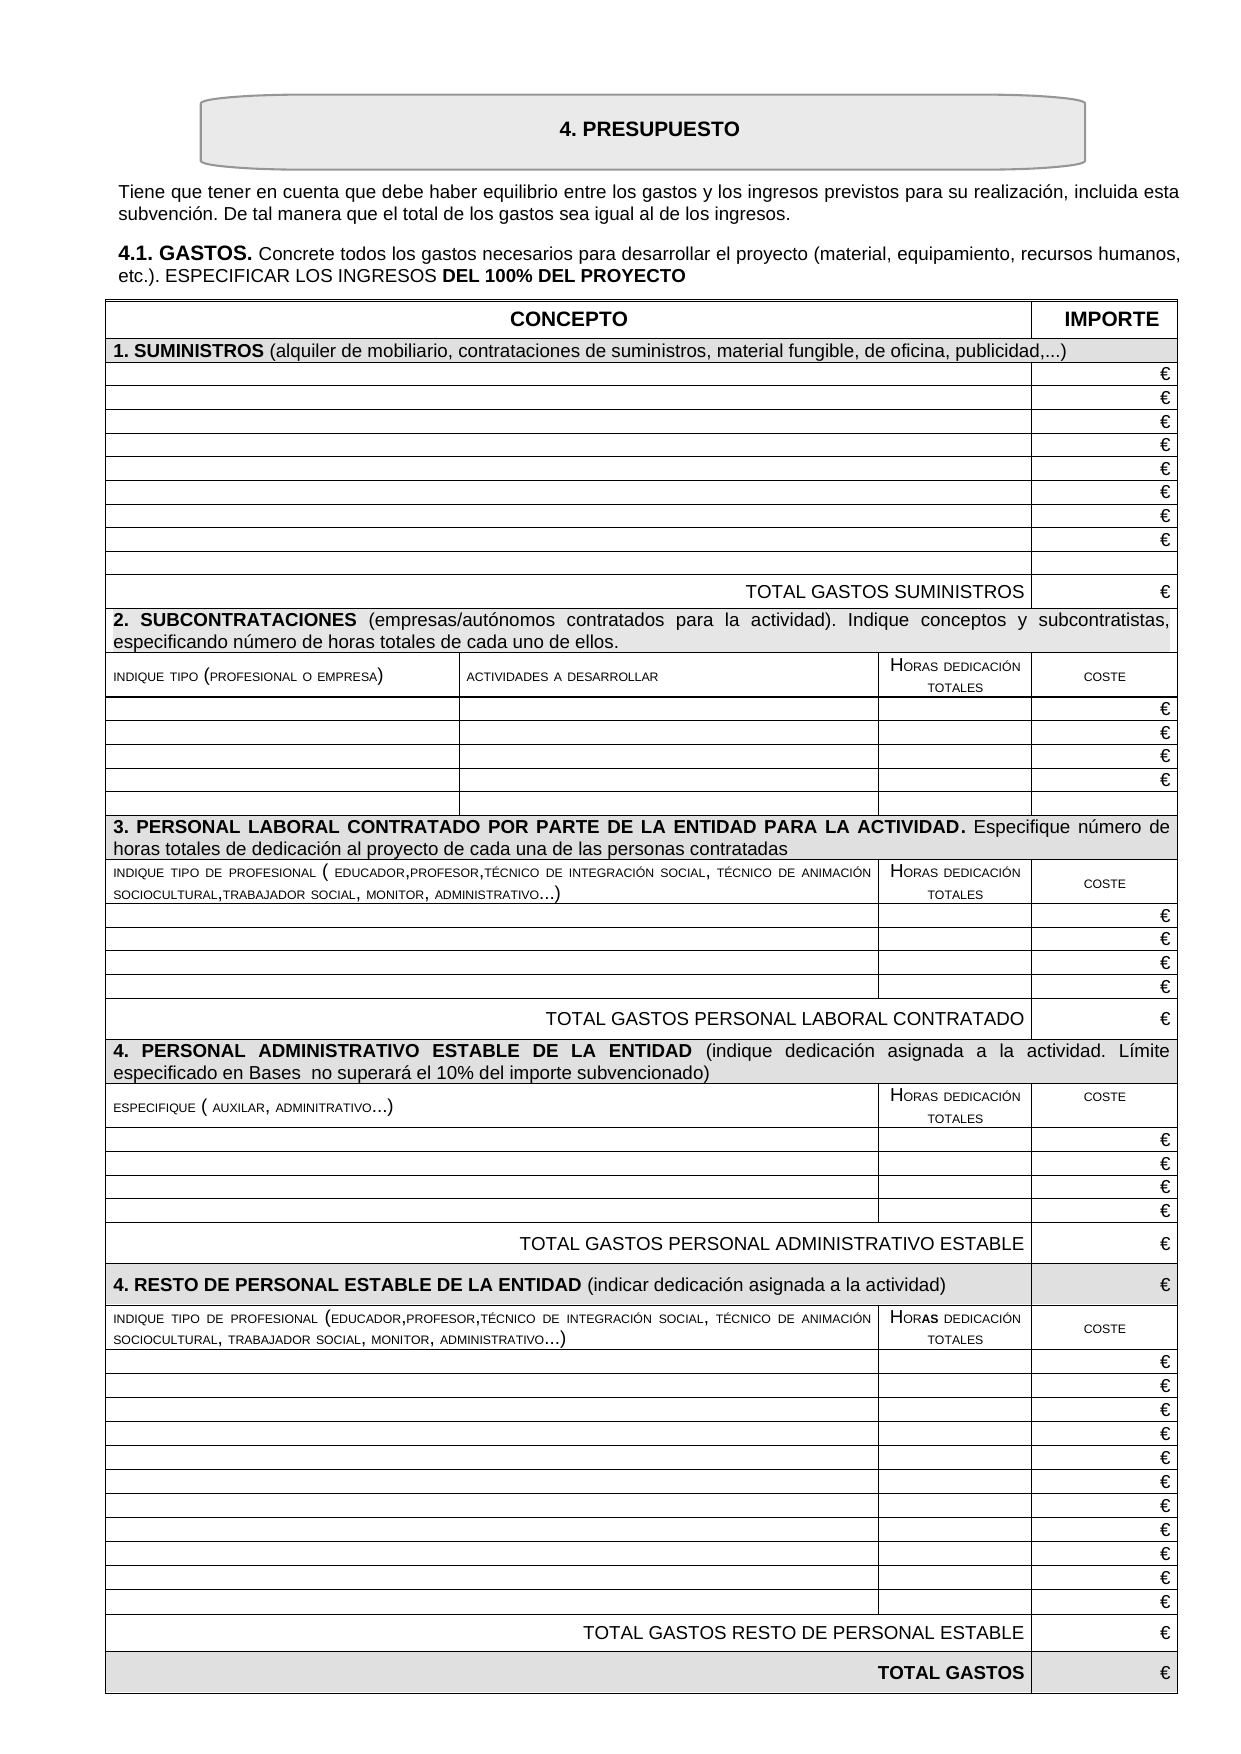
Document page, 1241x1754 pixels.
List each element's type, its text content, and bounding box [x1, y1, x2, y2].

table_cell [879, 745, 1031, 767]
table_cell [460, 769, 878, 791]
table_cell [879, 1398, 1031, 1421]
table_cell [106, 975, 878, 998]
table_cell [879, 1470, 1031, 1493]
table_header CONCEPTO [106, 302, 1031, 338]
table_cell € [1032, 1128, 1177, 1151]
table_cell [106, 552, 1031, 574]
table_cell [460, 745, 878, 767]
table_cell Horas dedicación totales [879, 1084, 1031, 1127]
table_cell TOTAL GASTOS [106, 1652, 1031, 1692]
table_cell € [1032, 1566, 1177, 1589]
table_cell 4. RESTO DE PERSONAL ESTABLE DE LA ENTIDAD (indicar dedicación asignada a la actividad) [106, 1264, 1031, 1304]
table_cell [879, 1199, 1031, 1222]
table_cell [106, 1176, 878, 1198]
table_cell [106, 363, 1031, 385]
text 4. PRESUPUESTO [1087, 116, 1181, 140]
table_cell € [1032, 505, 1177, 527]
table_cell [106, 721, 459, 744]
table_cell € [1032, 975, 1177, 998]
table_header IMPORTE [1032, 302, 1177, 338]
table_cell TOTAL GASTOS SUMINISTROS [106, 575, 1031, 608]
table_cell € [1032, 1652, 1177, 1692]
table_cell [879, 1128, 1031, 1151]
table_cell [460, 792, 878, 815]
text Tiene que tener en cuenta que debe haber equilibrio entre los gastos y los ingresos previstos para su realización, incluida esta subvención. De tal manera que el total de los gastos sea igual al de los ingresos. [118, 181, 1181, 224]
table_cell € [1032, 457, 1177, 480]
table_cell indique tipo de profesional ( educador,profesor,técnico de integración social, técnico de animación sociocultural,trabajador social, monitor, administrativo...) [106, 860, 878, 903]
table_cell € [1032, 1446, 1177, 1469]
table_cell [106, 1350, 878, 1373]
table_cell [106, 1566, 878, 1589]
table_cell € [1032, 1398, 1177, 1421]
table_cell € [1032, 1223, 1177, 1263]
table_cell [879, 1446, 1031, 1469]
table_cell € [1032, 410, 1177, 432]
table_cell € [1032, 481, 1177, 503]
table_cell € [1032, 721, 1177, 744]
table_cell [1032, 552, 1177, 574]
table_cell [879, 698, 1031, 720]
table_cell € [1032, 1176, 1177, 1198]
table_cell € [1032, 1615, 1177, 1651]
table_cell coste [1032, 653, 1177, 696]
table_cell € [1032, 1518, 1177, 1541]
table_cell € [1032, 575, 1177, 608]
table_cell € [1032, 434, 1177, 456]
table_cell [879, 1494, 1031, 1517]
table_cell € [1032, 1590, 1177, 1613]
table_cell [879, 1422, 1031, 1445]
table_cell [1032, 792, 1177, 815]
table_cell € [1032, 1264, 1177, 1304]
table_cell € [1032, 1542, 1177, 1565]
table_cell [106, 769, 459, 791]
table_cell TOTAL GASTOS PERSONAL LABORAL CONTRATADO [106, 999, 1031, 1039]
table_cell [879, 1176, 1031, 1198]
table_cell [106, 928, 878, 950]
table_cell coste [1032, 1084, 1177, 1127]
table_cell [879, 769, 1031, 791]
table_cell [460, 721, 878, 744]
table_cell € [1032, 363, 1177, 385]
table_cell [879, 928, 1031, 950]
table_cell [106, 481, 1031, 503]
table_cell [106, 1398, 878, 1421]
table_cell indique tipo (profesional o empresa) [106, 653, 459, 696]
table_cell [106, 904, 878, 927]
table_cell indique tipo de profesional (educador,profesor,técnico de integración social, técnico de animación sociocultural, trabajador social, monitor, administrativo...) [106, 1306, 878, 1349]
table_cell [879, 904, 1031, 927]
table_cell [106, 434, 1031, 456]
table_cell [106, 1422, 878, 1445]
table_cell € [1032, 999, 1177, 1039]
table_cell [106, 457, 1031, 480]
table_cell [106, 792, 459, 815]
table_cell € [1032, 1422, 1177, 1445]
table_cell [879, 1350, 1031, 1373]
table_cell € [1032, 928, 1177, 950]
table_cell actividades a desarrollar [460, 653, 878, 696]
table_cell [879, 792, 1031, 815]
table_cell [106, 745, 459, 767]
table_cell [106, 386, 1031, 409]
table_cell [879, 1542, 1031, 1565]
table_cell 3. PERSONAL LABORAL CONTRATADO POR PARTE DE LA ENTIDAD PARA LA ACTIVIDAD. Especifique número de horas totales de dedicación al proyecto de cada una de las personas contratadas [106, 816, 1177, 859]
table_cell [106, 1152, 878, 1174]
table_cell € [1032, 386, 1177, 409]
table_cell [879, 721, 1031, 744]
table_cell [106, 1374, 878, 1397]
table_cell [106, 1446, 878, 1469]
table_cell TOTAL GASTOS PERSONAL ADMINISTRATIVO ESTABLE [106, 1223, 1031, 1263]
table_cell € [1032, 1350, 1177, 1373]
table_cell [879, 1566, 1031, 1589]
table_cell [106, 1199, 878, 1222]
text 4.1. GASTOS. Concrete todos los gastos necesarios para desarrollar el proyecto (material, equipamiento, recursos humanos, etc.). ESPECIFICAR LOS INGRESOS DEL 100% DEL PROYECTO [118, 241, 1181, 286]
table_cell € [1032, 1152, 1177, 1174]
table_cell € [1032, 528, 1177, 551]
table_cell Horas dedicación totales [879, 860, 1031, 903]
text 4. PRESUPUESTO [118, 116, 199, 140]
table_cell [106, 951, 878, 974]
table_cell € [1032, 698, 1177, 720]
table_cell [106, 1518, 878, 1541]
table_cell TOTAL GASTOS RESTO DE PERSONAL ESTABLE [106, 1615, 1031, 1651]
table_cell [106, 528, 1031, 551]
table_cell [106, 1590, 878, 1613]
table_cell [879, 1152, 1031, 1174]
table_cell [106, 1494, 878, 1517]
table_cell [460, 698, 878, 720]
table_cell € [1032, 1199, 1177, 1222]
table_cell 4. PERSONAL ADMINISTRATIVO ESTABLE DE LA ENTIDAD (indique dedicación asignada a la actividad. Límite especificado en Bases no superará el 10% del importe subvencionado) [106, 1040, 1177, 1083]
table_cell [879, 1590, 1031, 1613]
table_cell [879, 1518, 1031, 1541]
table_cell € [1032, 1494, 1177, 1517]
table_cell € [1032, 904, 1177, 927]
table_cell 1. SUMINISTROS (alquiler de mobiliario, contrataciones de suministros, material fungible, de oficina, publicidad,...) [106, 339, 1177, 362]
table_cell Horas dedicación totales [879, 1306, 1031, 1349]
table_cell € [1032, 1470, 1177, 1493]
table_cell coste [1032, 1306, 1177, 1349]
table_cell [106, 410, 1031, 432]
table_cell especifique ( auxilar, adminitrativo...) [106, 1084, 878, 1127]
table_cell [879, 951, 1031, 974]
table_cell [106, 1128, 878, 1151]
table_cell Horas dedicación totales [879, 653, 1031, 696]
table_cell € [1032, 769, 1177, 791]
table_cell [106, 698, 459, 720]
table_cell [879, 975, 1031, 998]
table_cell € [1032, 1374, 1177, 1397]
table_cell coste [1032, 860, 1177, 903]
table_cell [106, 1542, 878, 1565]
table_cell [879, 1374, 1031, 1397]
table_cell [106, 1470, 878, 1493]
table_cell € [1032, 745, 1177, 767]
table_cell [106, 505, 1031, 527]
table_cell € [1032, 951, 1177, 974]
